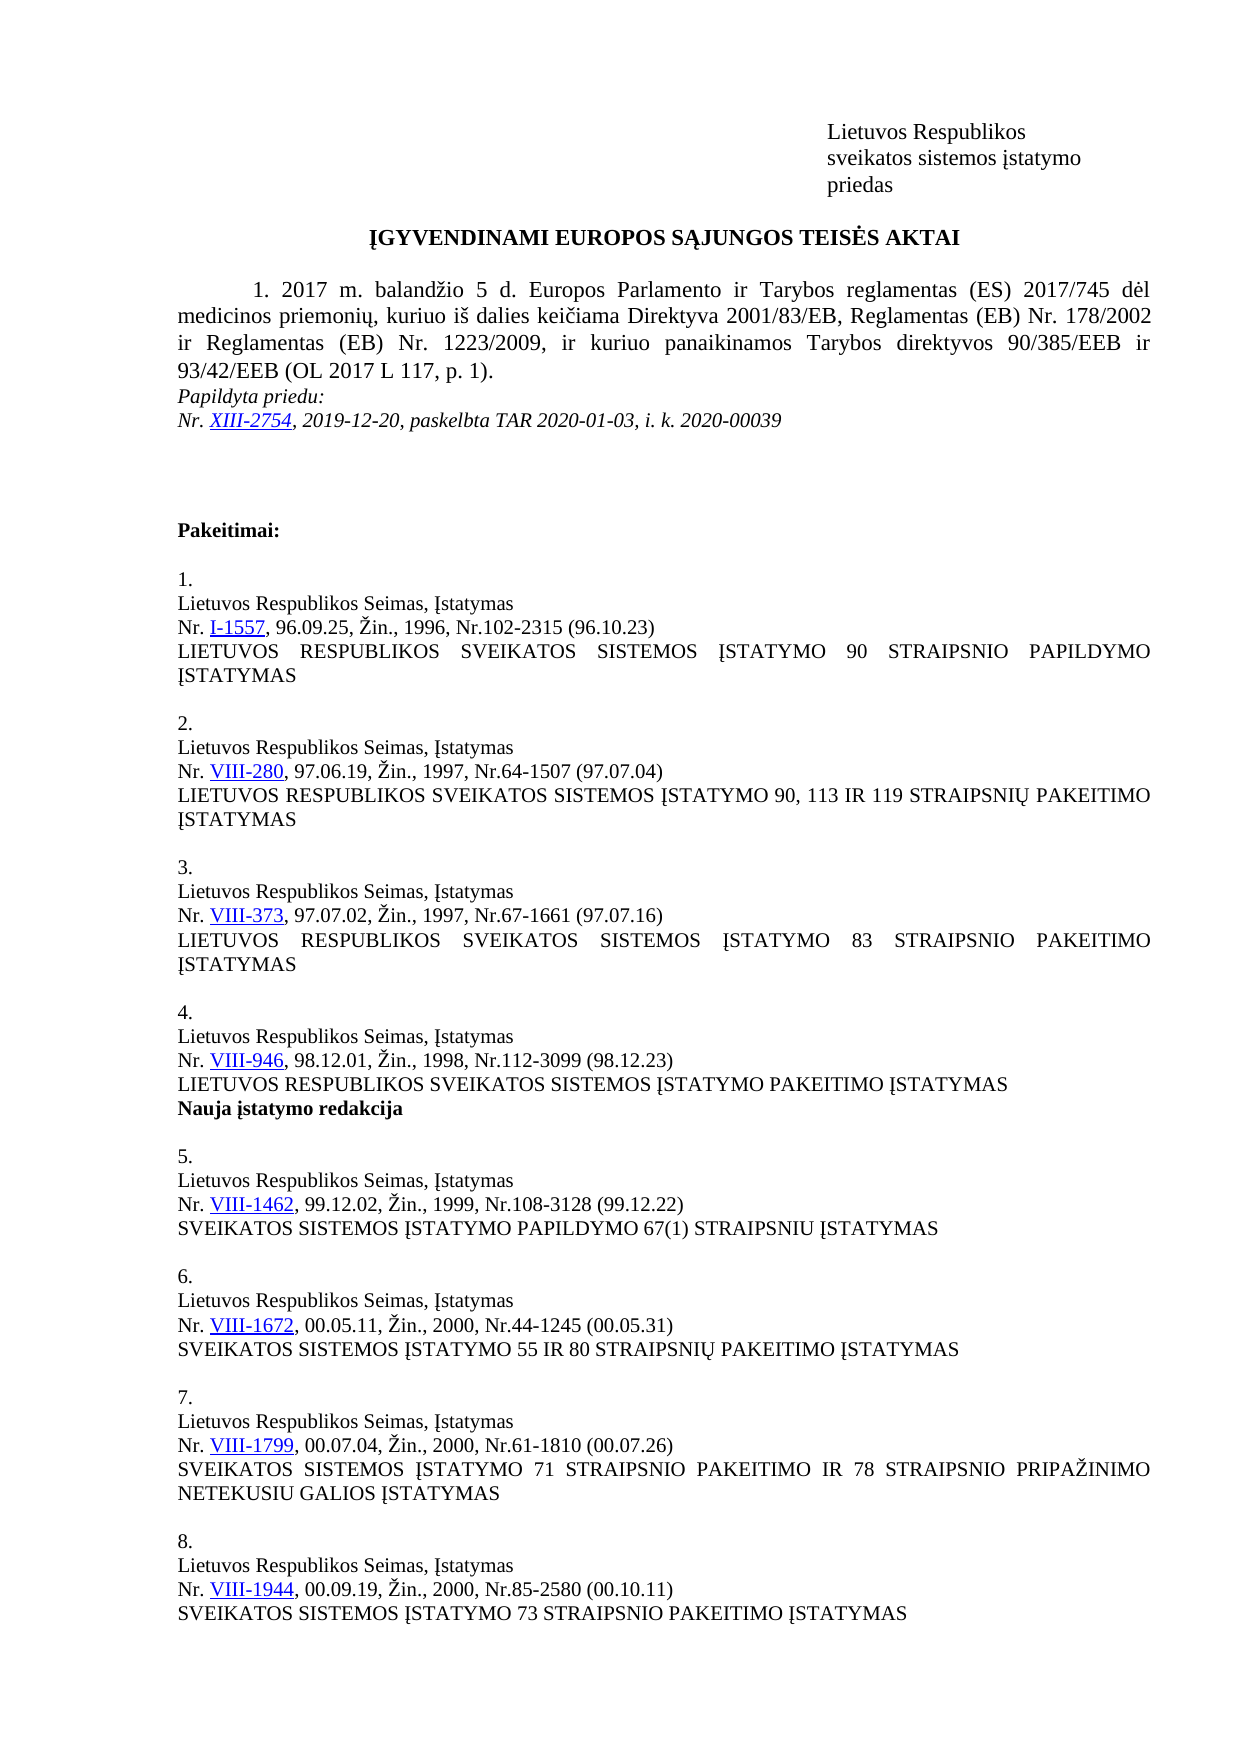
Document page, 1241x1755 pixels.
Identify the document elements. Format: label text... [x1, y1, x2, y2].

text LIETUVOS RESPUBLIKOS SVEIKATOS SISTEMOS ĮSTATYMO 83 STRAIPSNIO PAKEITIMO ĮSTATYMAS [177, 927, 1152, 976]
text SVEIKATOS SISTEMOS ĮSTATYMO PAPILDYMO 67(1) STRAIPSNIU ĮSTATYMAS [177, 1216, 1152, 1240]
text SVEIKATOS SISTEMOS ĮSTATYMO 55 IR 80 STRAIPSNIŲ PAKEITIMO ĮSTATYMAS [177, 1337, 1152, 1361]
text 8. [177, 1529, 1152, 1553]
text priedas [177, 171, 1152, 197]
text Nr. VIII-1462, 99.12.02, Žin., 1999, Nr.108-3128 (99.12.22) [177, 1192, 1152, 1216]
text Lietuvos Respublikos Seimas, Įstatymas [177, 1409, 1152, 1433]
text Lietuvos Respublikos Seimas, Įstatymas [177, 879, 1152, 903]
text Nr. VIII-946, 98.12.01, Žin., 1998, Nr.112-3099 (98.12.23) [177, 1048, 1152, 1072]
text Lietuvos Respublikos [177, 118, 1152, 144]
text 1. 2017 m. balandžio 5 d. Europos Parlamento ir Tarybos reglamentas (ES) 2017/745 dėl medicinos priemonių, kuriuo iš dalies keičiama Direktyva 2001/83/EB, Reglamentas (EB) Nr. 178/2002 ir Reglamentas (EB) Nr. 1223/2009, ir kuriuo panaikinamos Tarybos direktyvos 90/385/EEB ir 93/42/EEB (OL 2017 L 117, p. 1). [177, 276, 1152, 384]
text Nr. I-1557, 96.09.25, Žin., 1996, Nr.102-2315 (96.10.23) [177, 615, 1152, 639]
text sveikatos sistemos įstatymo [177, 144, 1152, 171]
text 5. [177, 1144, 1152, 1168]
text Lietuvos Respublikos Seimas, Įstatymas [177, 1024, 1152, 1048]
text 1. [177, 567, 1152, 591]
text Nr. VIII-1799, 00.07.04, Žin., 2000, Nr.61-1810 (00.07.26) [177, 1433, 1152, 1457]
text Lietuvos Respublikos Seimas, Įstatymas [177, 591, 1152, 615]
text Nauja įstatymo redakcija [177, 1096, 1152, 1120]
text 7. [177, 1385, 1152, 1409]
text LIETUVOS RESPUBLIKOS SVEIKATOS SISTEMOS ĮSTATYMO PAKEITIMO ĮSTATYMAS [177, 1072, 1152, 1096]
text Pakeitimai: [177, 518, 1152, 542]
text Nr. VIII-1944, 00.09.19, Žin., 2000, Nr.85-2580 (00.10.11) [177, 1577, 1152, 1601]
text LIETUVOS RESPUBLIKOS SVEIKATOS SISTEMOS ĮSTATYMO 90, 113 IR 119 STRAIPSNIŲ PAKEITIMO ĮSTATYMAS [177, 783, 1152, 831]
text Lietuvos Respublikos Seimas, Įstatymas [177, 1288, 1152, 1312]
text 6. [177, 1264, 1152, 1288]
text Nr. VIII-1672, 00.05.11, Žin., 2000, Nr.44-1245 (00.05.31) [177, 1312, 1152, 1337]
text 3. [177, 855, 1152, 879]
text ĮGYVENDINAMI EUROPOS SĄJUNGOS TEISĖS AKTAI [177, 223, 1152, 250]
text Papildyta priedu: [177, 384, 1152, 408]
text SVEIKATOS SISTEMOS ĮSTATYMO 73 STRAIPSNIO PAKEITIMO ĮSTATYMAS [177, 1601, 1152, 1625]
text 4. [177, 1000, 1152, 1024]
text Nr. VIII-280, 97.06.19, Žin., 1997, Nr.64-1507 (97.07.04) [177, 759, 1152, 783]
text Nr. VIII-373, 97.07.02, Žin., 1997, Nr.67-1661 (97.07.16) [177, 903, 1152, 927]
text Nr. XIII-2754, 2019-12-20, paskelbta TAR 2020-01-03, i. k. 2020-00039 [177, 408, 1152, 432]
text SVEIKATOS SISTEMOS ĮSTATYMO 71 STRAIPSNIO PAKEITIMO IR 78 STRAIPSNIO PRIPAŽINIMO NETEKUSIU GALIOS ĮSTATYMAS [177, 1457, 1152, 1505]
text Lietuvos Respublikos Seimas, Įstatymas [177, 1553, 1152, 1577]
text Lietuvos Respublikos Seimas, Įstatymas [177, 1168, 1152, 1192]
text Lietuvos Respublikos Seimas, Įstatymas [177, 735, 1152, 759]
text 2. [177, 711, 1152, 735]
text LIETUVOS RESPUBLIKOS SVEIKATOS SISTEMOS ĮSTATYMO 90 STRAIPSNIO PAPILDYMO ĮSTATYMAS [177, 639, 1152, 687]
